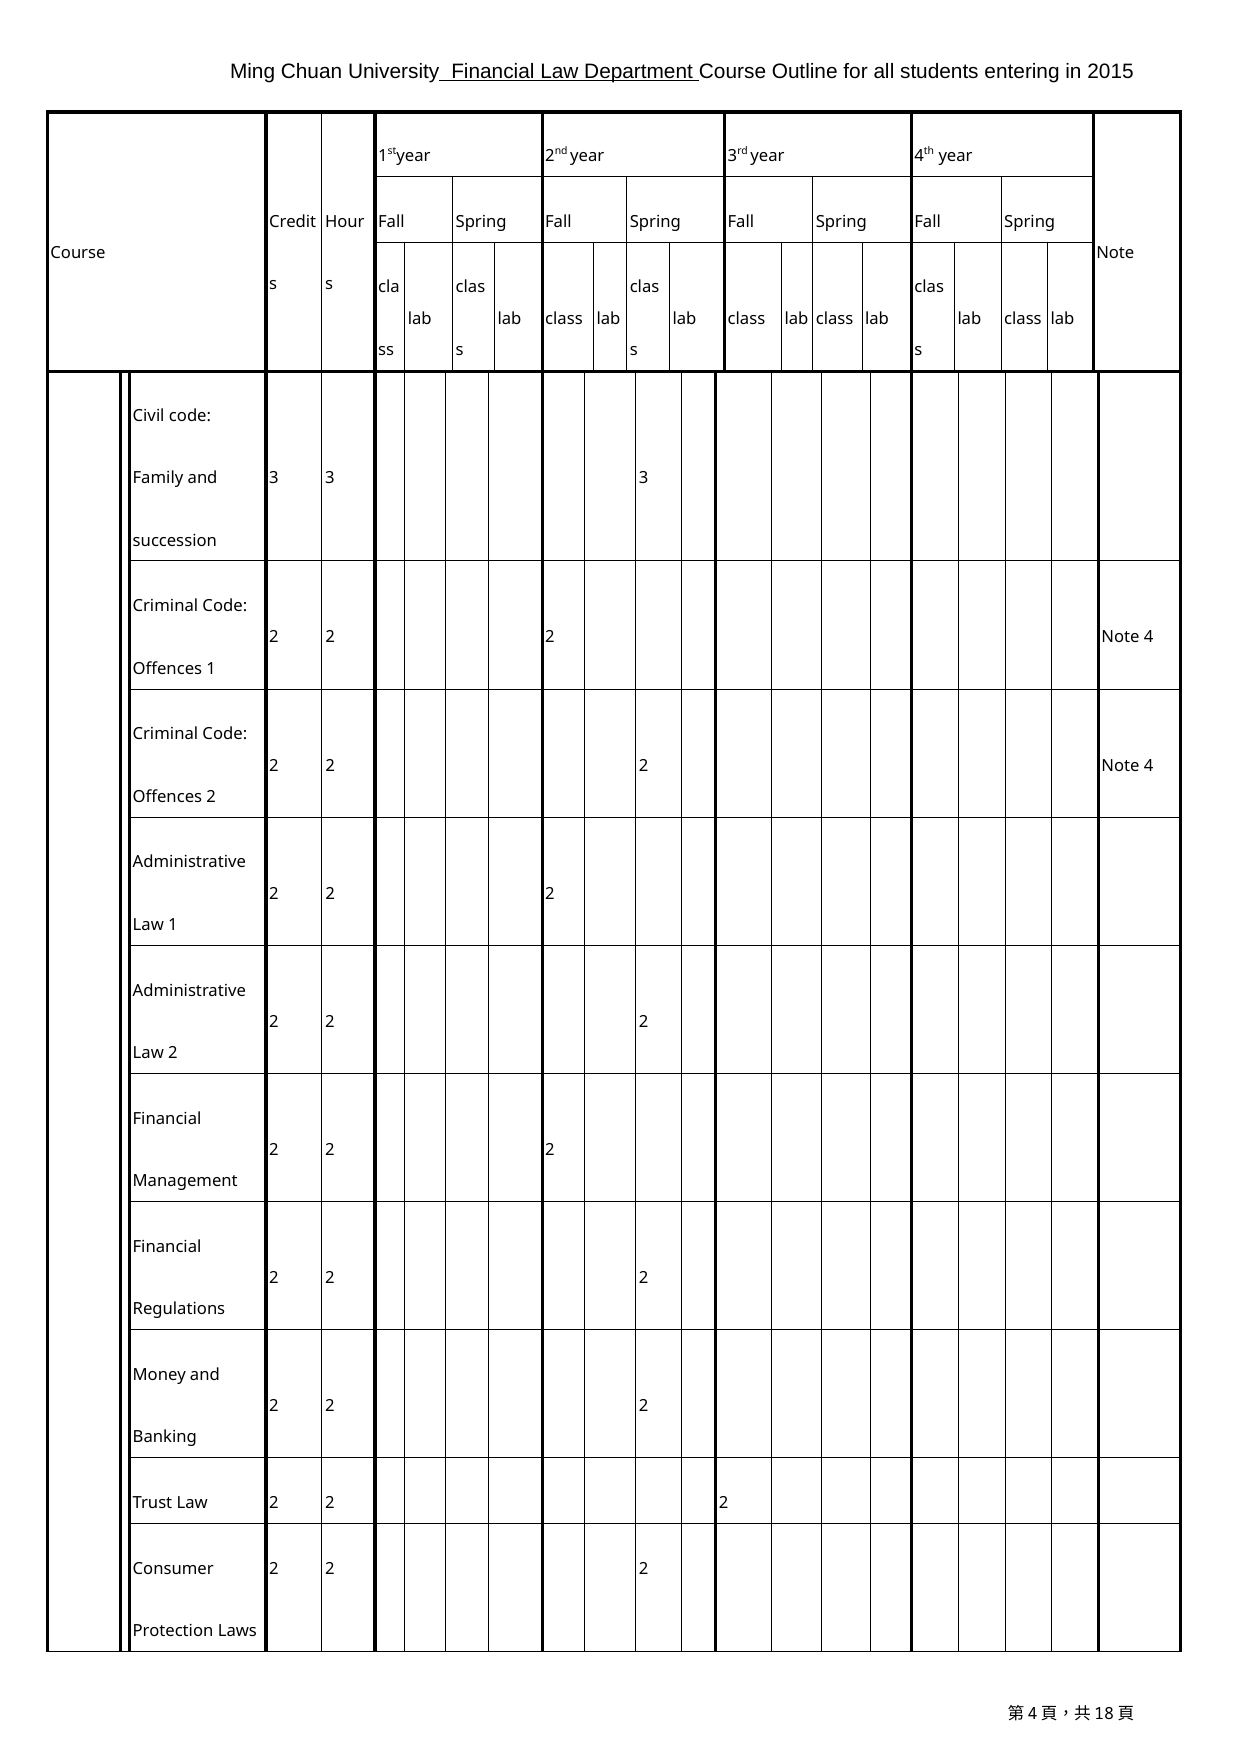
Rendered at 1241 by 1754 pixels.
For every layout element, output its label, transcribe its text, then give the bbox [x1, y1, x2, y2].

table_cell [913, 1524, 958, 1651]
table_cell Note 4 [1100, 561, 1179, 688]
table_cell [1182, 689, 1188, 817]
table_cell [585, 1458, 635, 1523]
table_cell [405, 818, 445, 945]
table_cell class [627, 243, 669, 370]
table_cell 2 [544, 1074, 584, 1201]
table_cell [446, 946, 488, 1073]
table_header Note [1095, 114, 1179, 370]
table_cell 2 [322, 561, 373, 688]
table_cell [446, 1330, 488, 1457]
table_cell Consumer Protection Laws [131, 1524, 264, 1651]
table_cell [1052, 818, 1097, 945]
table_cell Criminal Code: Offences 1 [131, 561, 264, 688]
table_cell [1182, 560, 1188, 688]
table_cell [1006, 1458, 1051, 1523]
table_cell class [1002, 243, 1047, 370]
table_cell [913, 373, 958, 560]
table_cell lab [495, 243, 541, 370]
table_cell [717, 690, 771, 817]
table_cell class [453, 243, 494, 370]
table_cell [822, 1202, 870, 1329]
table_cell [544, 373, 584, 560]
table_cell [682, 690, 714, 817]
table_cell [544, 1330, 584, 1457]
table_cell 2 [322, 1074, 373, 1201]
table_cell Spring [627, 177, 723, 242]
table_cell [959, 1458, 1005, 1523]
table_cell [377, 818, 404, 945]
table_cell [772, 561, 821, 688]
table_cell [822, 561, 870, 688]
table_cell 2 [322, 818, 373, 945]
table_cell [544, 1202, 584, 1329]
table_cell [585, 561, 635, 688]
table_cell Note 4 [1100, 690, 1179, 817]
table_cell [682, 1330, 714, 1457]
table_cell [489, 561, 541, 688]
table_cell [585, 1524, 635, 1651]
table_cell 2 [322, 946, 373, 1073]
table_cell [446, 1458, 488, 1523]
table_cell [1100, 946, 1179, 1073]
table_cell [1006, 373, 1051, 560]
table_cell [1006, 561, 1051, 688]
table_cell 2 [268, 818, 321, 945]
table_cell [636, 818, 681, 945]
table_cell [1052, 946, 1097, 1073]
table_cell [682, 946, 714, 1073]
table_cell [1182, 817, 1188, 945]
table_header 2nd year [544, 114, 723, 176]
table_cell 2 [268, 1330, 321, 1457]
table_cell [405, 1524, 445, 1651]
table_header 3rd year [726, 114, 910, 176]
table_cell lab [594, 243, 626, 370]
table_cell [446, 373, 488, 560]
table_cell [1052, 1074, 1097, 1201]
table_cell 2 [268, 1202, 321, 1329]
table_cell 2 [268, 561, 321, 688]
table_cell [405, 561, 445, 688]
table_cell [913, 561, 958, 688]
table_cell [682, 1458, 714, 1523]
table_cell [1182, 1457, 1188, 1523]
table_header [1182, 110, 1188, 176]
table_cell [489, 818, 541, 945]
table_header Credits [268, 114, 321, 370]
table_cell [377, 373, 404, 560]
table_cell [489, 1074, 541, 1201]
table_cell [636, 1074, 681, 1201]
table_cell [405, 1074, 445, 1201]
table_cell [544, 1458, 584, 1523]
table_cell [585, 818, 635, 945]
table_cell [1006, 1202, 1051, 1329]
table_cell [772, 1074, 821, 1201]
table_cell [913, 818, 958, 945]
table_cell [959, 1330, 1005, 1457]
table_cell [405, 1458, 445, 1523]
table_cell lab [1048, 243, 1092, 370]
table_cell [446, 1074, 488, 1201]
table_cell [1182, 945, 1188, 1073]
table_cell Fall [544, 177, 626, 242]
table_cell Civil code: Family and succession [131, 373, 264, 560]
table_cell [682, 373, 714, 560]
table_cell [913, 1458, 958, 1523]
table_cell 2 [322, 690, 373, 817]
table_cell [871, 1202, 910, 1329]
table_cell [544, 690, 584, 817]
table_cell Spring [813, 177, 910, 242]
table_cell [959, 373, 1005, 560]
table_cell [377, 1074, 404, 1201]
table_cell [544, 946, 584, 1073]
table_cell [1052, 1202, 1097, 1329]
table_cell 3 [636, 373, 681, 560]
table_cell 2 [322, 1330, 373, 1457]
table_cell [913, 690, 958, 817]
table_cell Fall [377, 177, 452, 242]
table_cell [772, 1458, 821, 1523]
table_cell [717, 561, 771, 688]
table_cell lab [670, 243, 723, 370]
table_cell [1052, 1330, 1097, 1457]
table_cell [822, 1074, 870, 1201]
table_cell [405, 690, 445, 817]
table_cell [913, 1330, 958, 1457]
table_cell [377, 946, 404, 1073]
table_cell [871, 1458, 910, 1523]
table_cell 2 [636, 1524, 681, 1651]
table_cell 2 [268, 1458, 321, 1523]
table_cell 2 [717, 1458, 771, 1523]
table_cell [489, 1202, 541, 1329]
table_cell Spring [1002, 177, 1092, 242]
table_cell [122, 373, 128, 1651]
table_cell [377, 1458, 404, 1523]
table_cell [913, 1202, 958, 1329]
table_cell [489, 946, 541, 1073]
table_cell 2 [322, 1202, 373, 1329]
table_cell [446, 1524, 488, 1651]
table_cell [1006, 946, 1051, 1073]
table_cell [1006, 1074, 1051, 1201]
table_cell [1006, 690, 1051, 817]
table_cell 2 [322, 1524, 373, 1651]
table_cell 3 [268, 373, 321, 560]
table_cell [405, 1330, 445, 1457]
table_cell 2 [322, 1458, 373, 1523]
table_cell [1182, 1073, 1188, 1201]
table_cell 2 [268, 1074, 321, 1201]
table_cell Financial Regulations [131, 1202, 264, 1329]
table_cell [772, 373, 821, 560]
table_cell [377, 561, 404, 688]
table_cell [489, 1458, 541, 1523]
table_cell [1006, 1330, 1051, 1457]
table_cell 2 [544, 561, 584, 688]
table_cell Spring [453, 177, 541, 242]
table_cell [1006, 818, 1051, 945]
table_cell [1100, 1074, 1179, 1201]
table_cell Fall [726, 177, 812, 242]
table_cell [871, 690, 910, 817]
table_cell [636, 1458, 681, 1523]
table_cell [585, 373, 635, 560]
table_cell 2 [636, 946, 681, 1073]
table_header Hours [322, 114, 373, 370]
table_cell [377, 690, 404, 817]
table_cell [717, 1330, 771, 1457]
table_cell [772, 818, 821, 945]
table_cell [1052, 561, 1097, 688]
table_cell [822, 1524, 870, 1651]
table_cell Administrative Law 2 [131, 946, 264, 1073]
table_cell [489, 690, 541, 817]
table_cell [585, 1074, 635, 1201]
table_cell Trust Law [131, 1458, 264, 1523]
table_cell [913, 1074, 958, 1201]
table_cell [717, 1202, 771, 1329]
table_cell [585, 946, 635, 1073]
table_cell [682, 1202, 714, 1329]
table_cell [49, 373, 119, 1651]
table_cell [959, 818, 1005, 945]
table_cell [871, 1330, 910, 1457]
table_cell [822, 373, 870, 560]
table_cell [772, 1202, 821, 1329]
table_cell Financial Management [131, 1074, 264, 1201]
table_cell [959, 946, 1005, 1073]
table_cell [446, 561, 488, 688]
table_cell [405, 1202, 445, 1329]
table_cell [913, 946, 958, 1073]
table_cell [717, 1074, 771, 1201]
table_cell [682, 818, 714, 945]
table_cell [717, 373, 771, 560]
table_cell [822, 1458, 870, 1523]
table_cell [377, 1524, 404, 1651]
table_cell [1100, 818, 1179, 945]
table_cell [871, 1524, 910, 1651]
table_cell [717, 1524, 771, 1651]
table_cell [405, 373, 445, 560]
table_cell [1182, 1201, 1188, 1329]
table_cell Criminal Code: Offences 2 [131, 690, 264, 817]
table_cell class [544, 243, 593, 370]
table_cell Administrative Law 1 [131, 818, 264, 945]
table_cell lab [955, 243, 1001, 370]
table_cell [585, 690, 635, 817]
table_cell [682, 1074, 714, 1201]
table_cell [772, 946, 821, 1073]
table_cell class [377, 243, 404, 370]
table_cell Fall [913, 177, 1001, 242]
table_cell lab [782, 243, 812, 370]
table_cell [772, 1330, 821, 1457]
table_cell [1052, 1524, 1097, 1651]
table_cell [544, 1524, 584, 1651]
table_cell [959, 1524, 1005, 1651]
table_header 1styear [377, 114, 541, 176]
table_cell [871, 818, 910, 945]
table_cell lab [405, 243, 452, 370]
table_cell Money and Banking [131, 1330, 264, 1457]
table_cell [1182, 1329, 1188, 1457]
table_cell [717, 946, 771, 1073]
table_cell [822, 946, 870, 1073]
table_cell [1100, 1524, 1179, 1651]
table_cell 2 [636, 1330, 681, 1457]
table_cell [377, 1202, 404, 1329]
table_cell 2 [636, 690, 681, 817]
table_header 4th year [913, 114, 1092, 176]
table_cell [682, 1524, 714, 1651]
table_cell 2 [636, 1202, 681, 1329]
table_cell [1100, 373, 1179, 560]
table_cell [871, 946, 910, 1073]
table_cell [489, 1524, 541, 1651]
table_cell [717, 818, 771, 945]
table_cell [1100, 1330, 1179, 1457]
table_cell [822, 1330, 870, 1457]
table_cell [585, 1202, 635, 1329]
table_cell [446, 818, 488, 945]
table_cell 2 [268, 690, 321, 817]
table_cell [1006, 1524, 1051, 1651]
table_cell class [726, 243, 781, 370]
table_cell class [913, 243, 954, 370]
table_cell [1182, 1523, 1188, 1651]
table_cell [822, 690, 870, 817]
table_cell [1052, 1458, 1097, 1523]
table_cell [1052, 690, 1097, 817]
table_cell [636, 561, 681, 688]
table_cell [1100, 1458, 1179, 1523]
table_cell [377, 1330, 404, 1457]
table_cell [1100, 1202, 1179, 1329]
table_cell 2 [544, 818, 584, 945]
table_cell [871, 561, 910, 688]
table_cell [489, 1330, 541, 1457]
table_cell 2 [268, 946, 321, 1073]
table_cell [405, 946, 445, 1073]
table_cell [446, 1202, 488, 1329]
table_cell [772, 1524, 821, 1651]
table_cell [446, 690, 488, 817]
table_cell [871, 1074, 910, 1201]
table_cell [489, 373, 541, 560]
table_cell [959, 690, 1005, 817]
table_cell [585, 1330, 635, 1457]
table_cell [1182, 176, 1188, 242]
table_cell [871, 373, 910, 560]
table_cell [822, 818, 870, 945]
table_cell [772, 690, 821, 817]
table_cell [959, 561, 1005, 688]
table_header Course [49, 114, 264, 370]
table_cell [1052, 373, 1097, 560]
table_cell [1182, 242, 1188, 370]
table_cell [959, 1074, 1005, 1201]
table_cell class [813, 243, 862, 370]
table_cell [682, 561, 714, 688]
table_cell [1182, 370, 1188, 560]
table_cell [959, 1202, 1005, 1329]
table_cell 2 [268, 1524, 321, 1651]
table_cell 3 [322, 373, 373, 560]
table_cell lab [863, 243, 910, 370]
